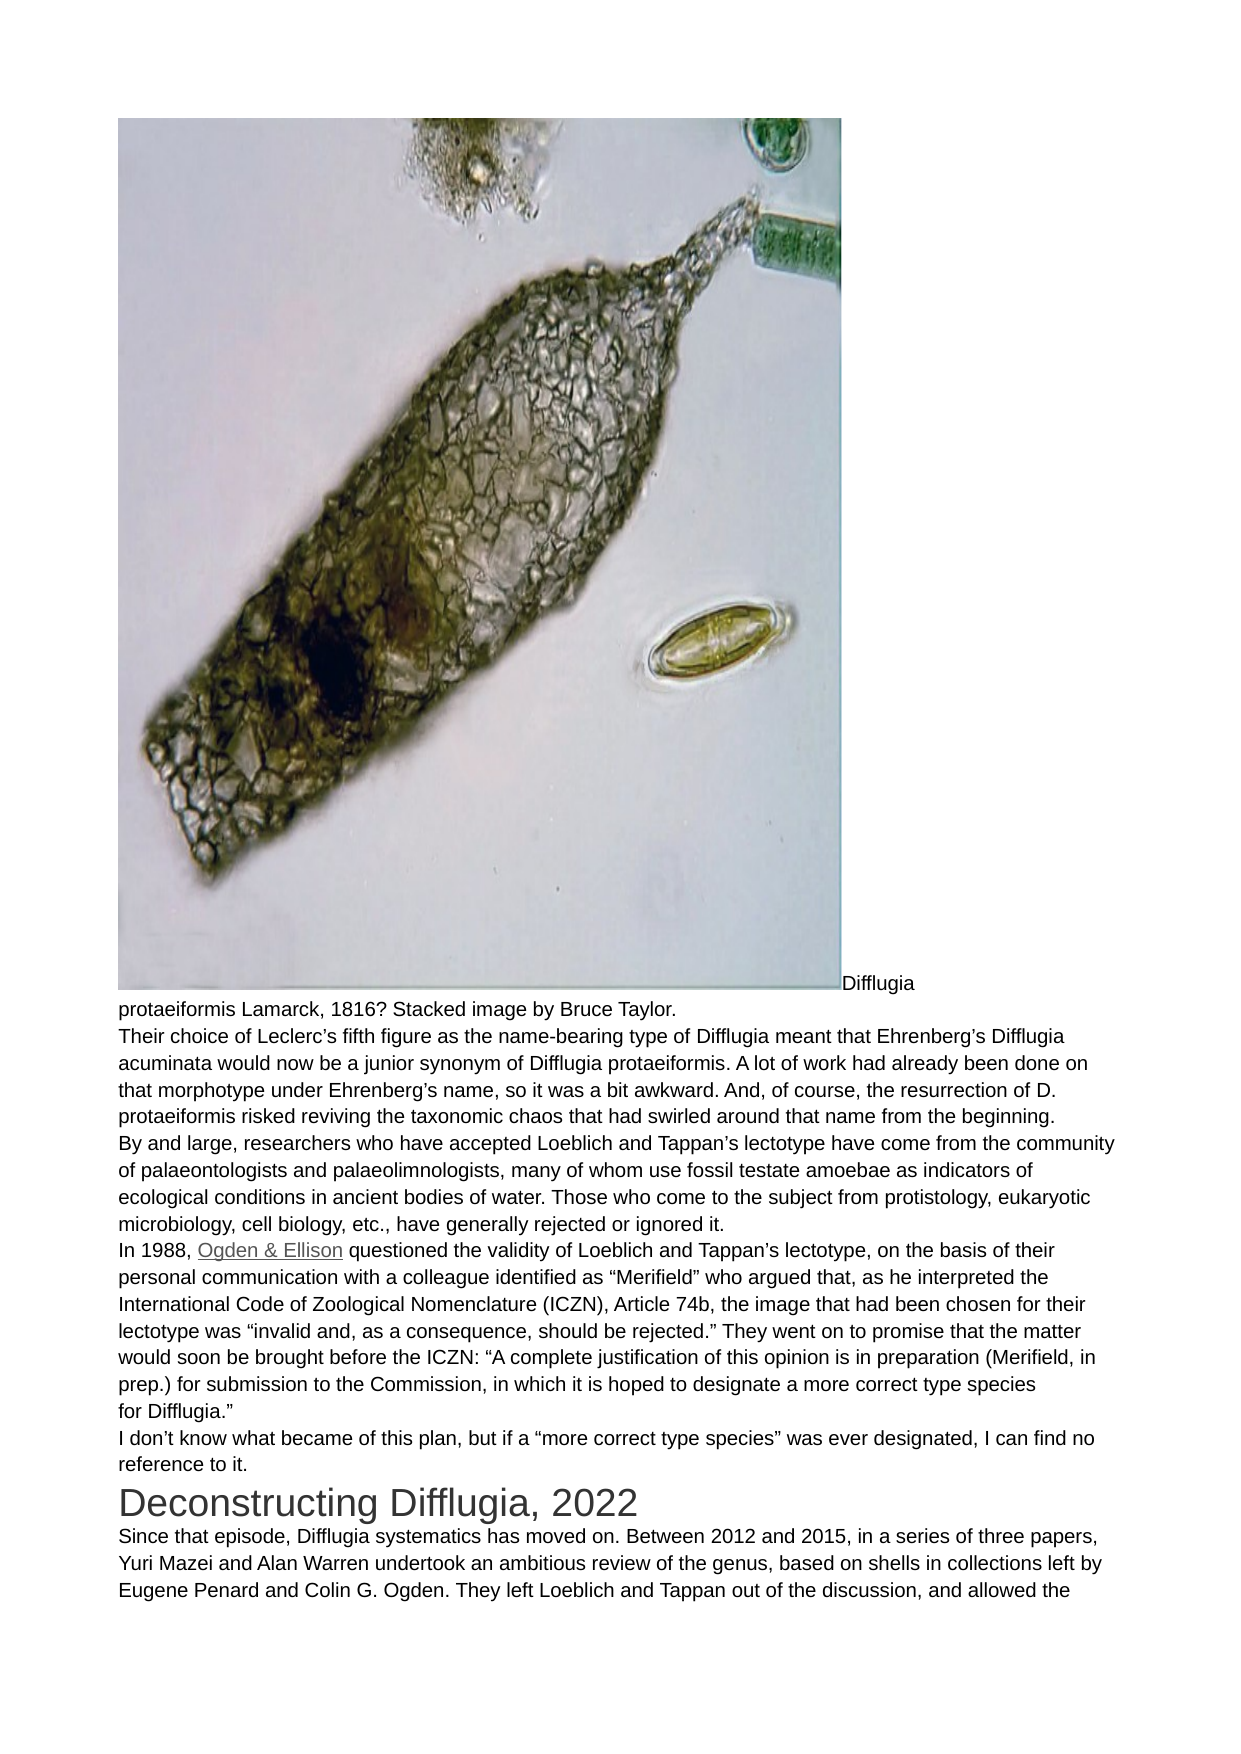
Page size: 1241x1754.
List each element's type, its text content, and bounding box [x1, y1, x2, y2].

text By and large, researchers who have accepted Loeblich and Tappan’s lectotype have come from the community of palaeontologists and palaeolimnologists, many of whom use fossil testate amoebae as indicators of ecological conditions in ancient bodies of water. Those who come to the subject from protistology, eukaryotic microbiology, cell biology, etc., have generally rejected or ignored it. [118, 1132, 1122, 1235]
text I don’t know what became of this plan, but if a “more correct type species” was ever designated, I can find no reference to it. [118, 1426, 1122, 1476]
text Difflugia protaeiformis Lamarck, 1816? Stacked image by Bruce Taylor. [118, 118, 1122, 1021]
text Their choice of Leclerc’s fifth figure as the name-bearing type of Difflugia meant that Ehrenberg’s Difflugia acuminata would now be a junior synonym of Difflugia protaeiformis. A lot of work had already been done on that morphotype under Ehrenberg’s name, so it was a bit awkward. And, of course, the resurrection of D. protaeiformis risked reviving the taxonomic chaos that had swirled around that name from the beginning. [118, 1024, 1122, 1128]
text Since that episode, Difflugia systematics has moved on. Between 2012 and 2015, in a series of three papers, Yuri Mazei and Alan Warren undertook an ambitious review of the genus, based on shells in collections left by Eugene Penard and Colin G. Ogden. They left Loeblich and Tappan out of the discussion, and allowed the [118, 1524, 1122, 1601]
subtitle Deconstructing Difflugia, 2022 [118, 1479, 1122, 1524]
picture [118, 118, 842, 990]
text In 1988, Ogden & Ellison questioned the validity of Loeblich and Tappan’s lectotype, on the basis of their personal communication with a colleague identified as “Merifield” who argued that, as he interpreted the International Code of Zoological Nomenclature (ICZN), Article 74b, the image that had been chosen for their lectotype was “invalid and, as a consequence, should be rejected.” They went on to promise that the matter would soon be brought before the ICZN: “A complete justification of this opinion is in preparation (Merifield, in prep.) for submission to the Commission, in which it is hoped to designate a more correct type species for Difflugia.” [118, 1239, 1122, 1423]
